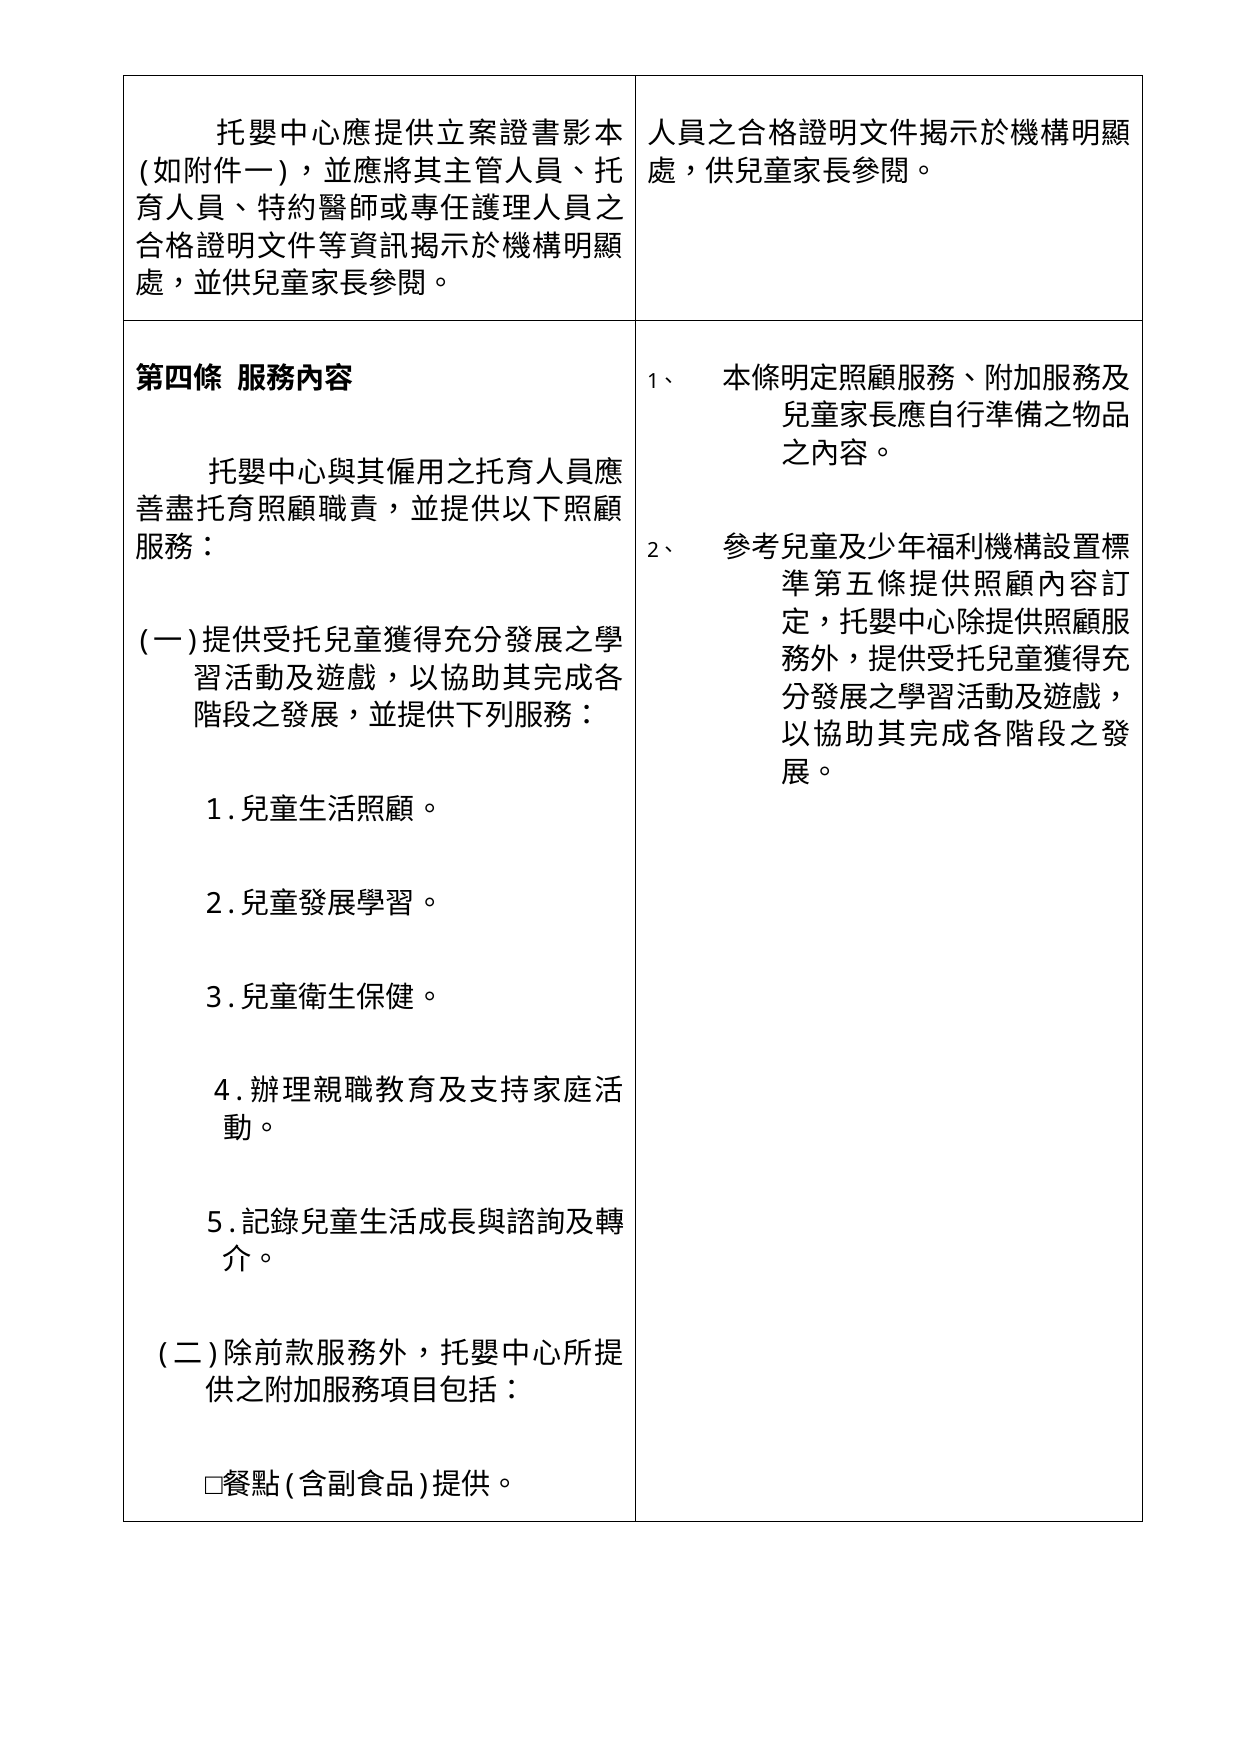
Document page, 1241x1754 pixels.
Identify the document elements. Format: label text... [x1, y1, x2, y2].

table_cell 托嬰中心應提供立案證書影本(如附件一)，並應將其主管人員、托育人員、特約醫師或專任護理人員之合格證明文件等資訊揭示於機構明顯處，並供兒童家長參閱。 [124, 76, 635, 320]
table_cell 本條明定照顧服務、附加服務及兒童家長應自行準備之物品之內容。 參考兒童及少年福利機構設置標準第五條提供照顧內容訂定，托嬰中心除提供照顧服務外，提供受托兒童獲得充分發展之學習活動及遊戲，以協助其完成各階段之發展。 [636, 321, 1142, 1521]
table_cell 人員之合格證明文件揭示於機構明顯處，供兒童家長參閱。 [636, 76, 1142, 320]
table_cell 第四條 服務內容 托嬰中心與其僱用之托育人員應善盡托育照顧職責，並提供以下照顧服務： (一)提供受托兒童獲得充分發展之學習活動及遊戲，以協助其完成各階段之發展，並提供下列服務： 1.兒童生活照顧。 2.兒童發展學習。 3.兒童衛生保健。 4.辦理親職教育及支持家庭活動。 5.記錄兒童生活成長與諮詢及轉介。 (二)除前款服務外，托嬰中心所提供之附加服務項目包括： □餐點(含副食品)提供。 [124, 321, 635, 1521]
